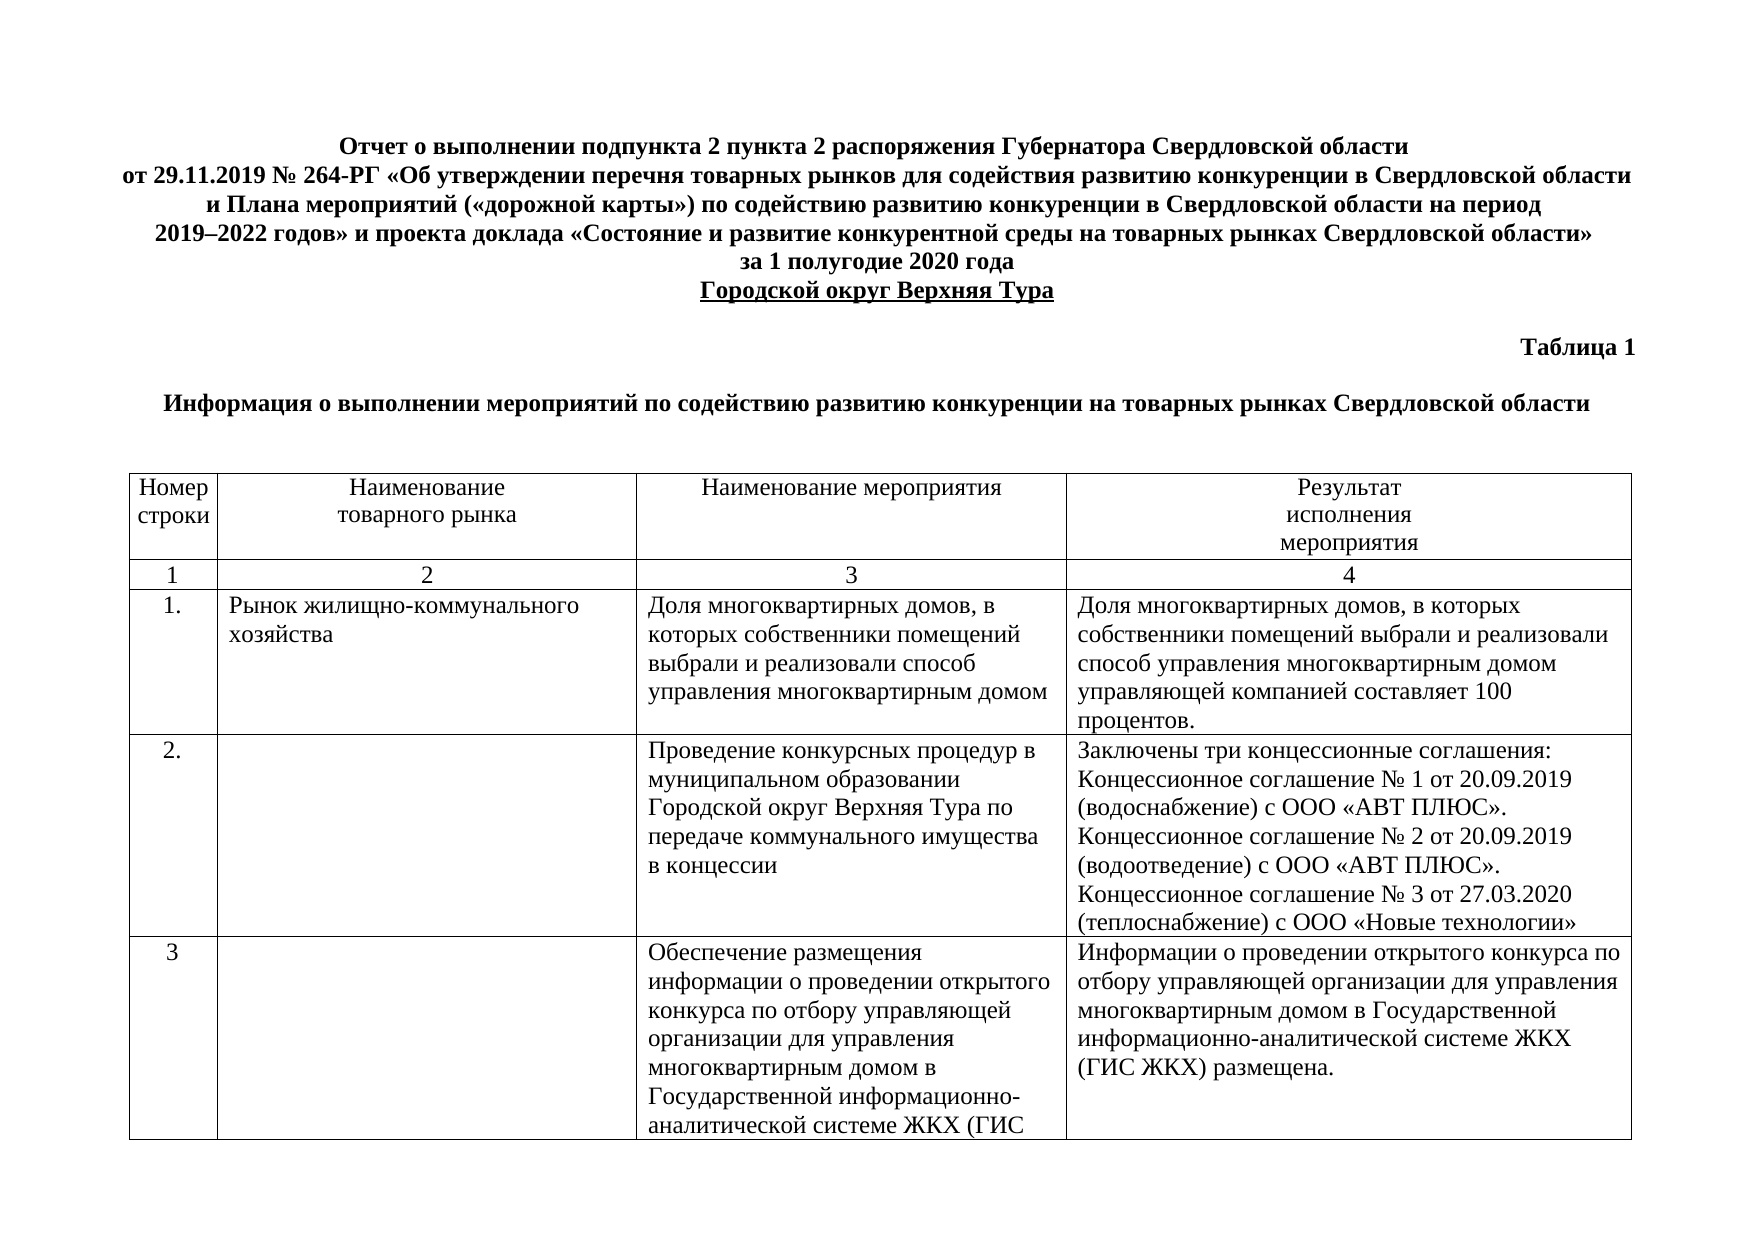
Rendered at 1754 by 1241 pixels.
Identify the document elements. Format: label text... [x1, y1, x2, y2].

table_cell 1. [130, 590, 217, 734]
table_cell 3 [130, 937, 217, 1138]
table_cell 2. [130, 735, 217, 936]
table_header Результат исполнения мероприятия [1067, 474, 1631, 559]
table_cell Информации о проведении открытого конкурса по отбору управляющей организации для управления многоквартирным домом в Государственной информационно-аналитической системе ЖКХ (ГИС ЖКХ) размещена. [1067, 937, 1631, 1138]
table_cell 1 [130, 560, 217, 589]
table_header Наименование товарного рынка [218, 474, 636, 559]
table_cell Обеспечение размещения информации о проведении открытого конкурса по отбору управляющей организации для управления многоквартирным домом в Государственной информационно-аналитической системе ЖКХ (ГИС [637, 937, 1066, 1138]
text Отчет о выполнении подпункта 2 пункта 2 распоряжения Губернатора Свердловской области от 29.11.2019 № 264-РГ «Об утверждении перечня товарных рынков для содействия развитию конкуренции в Свердловской области и Плана мероприятий («дорожной карты») по содействию развитию конкуренции в Свердловской области на период 2019–2022 годов» и проекта доклада «Состояние и развитие конкурентной среды на товарных рынках Свердловской области» [118, 131, 1636, 246]
text Таблица 1 [118, 332, 1636, 361]
text Информация о выполнении мероприятий по содействию развитию конкуренции на товарных рынках Свердловской области [118, 389, 1636, 417]
table_cell Заключены три концессионные соглашения: Концессионное соглашение № 1 от 20.09.2019 (водоснабжение) с ООО «АВТ ПЛЮС». Концессионное соглашение № 2 от 20.09.2019 (водоотведение) с ООО «АВТ ПЛЮС». Концессионное соглашение № 3 от 27.03.2020 (теплоснабжение) с ООО «Новые технологии» [1067, 735, 1631, 936]
table_cell [218, 937, 636, 1138]
table_cell Доля многоквартирных домов, в которых собственники помещений выбрали и реализовали способ управления многоквартирным домом [637, 590, 1066, 734]
table_cell Доля многоквартирных домов, в которых собственники помещений выбрали и реализовали способ управления многоквартирным домом управляющей компанией составляет 100 процентов. [1067, 590, 1631, 734]
table_cell Проведение конкурсных процедур в муниципальном образовании Городской округ Верхняя Тура по передаче коммунального имущества в концессии [637, 735, 1066, 936]
table_cell 2 [218, 560, 636, 589]
table_cell 4 [1067, 560, 1631, 589]
table_header Наименование мероприятия [637, 474, 1066, 559]
text за 1 полугодие 2020 года [118, 246, 1636, 275]
table_cell 3 [637, 560, 1066, 589]
table_cell Рынок жилищно-коммунального хозяйства [218, 590, 636, 734]
table_header Номер строки [130, 474, 217, 559]
text Городской округ Верхняя Тура [118, 275, 1636, 332]
table_cell [218, 735, 636, 936]
